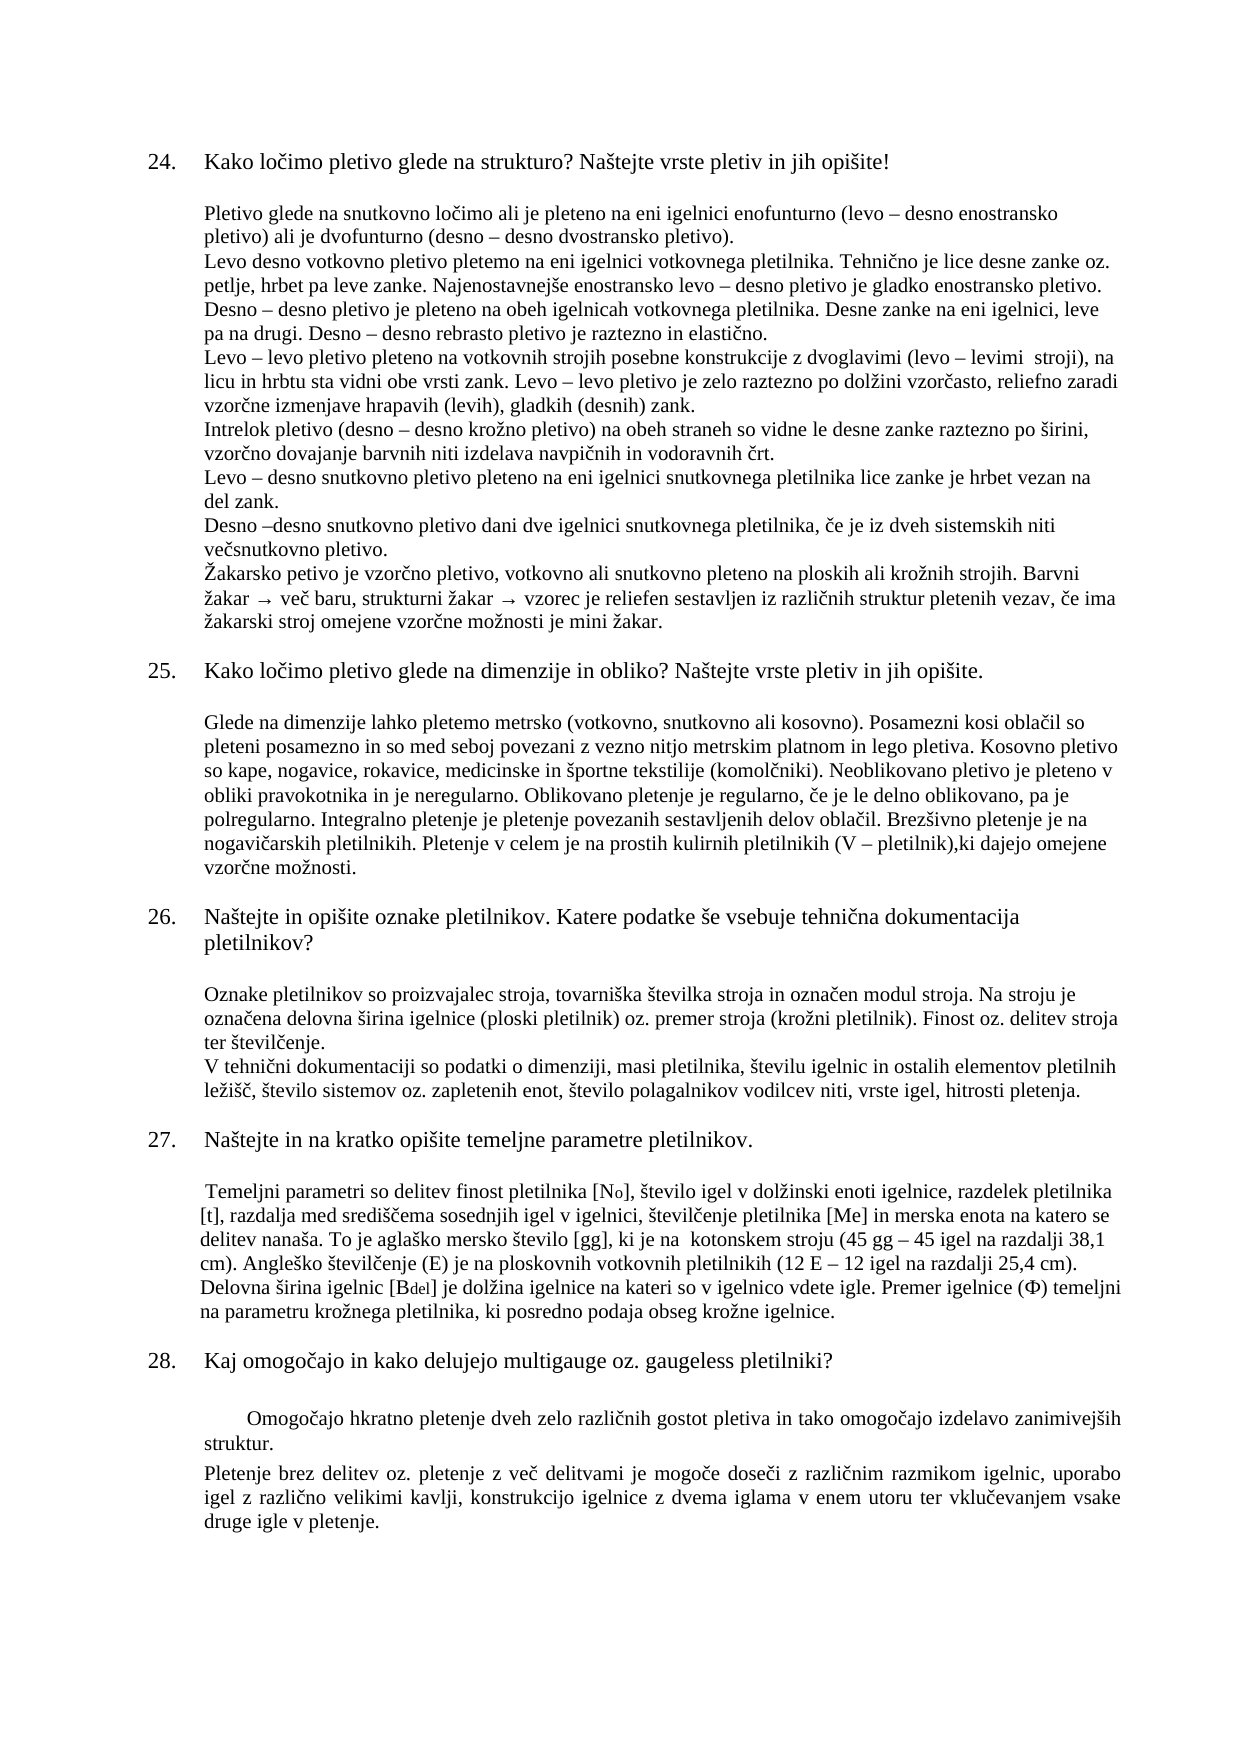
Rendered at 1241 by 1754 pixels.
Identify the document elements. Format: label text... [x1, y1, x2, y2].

text na parametru krožnega pletilnika, ki posredno podaja obseg krožne igelnice. [148, 1299, 1122, 1323]
text Glede na dimenzije lahko pletemo metrsko (votkovno, snutkovno ali kosovno). Posamezni kosi oblačil so pleteni posamezno in so med seboj povezani z vezno nitjo metrskim platnom in lego pletiva. Kosovno pletivo so kape, nogavice, rokavice, medicinske in športne tekstilije (komolčniki). Neoblikovano pletivo je pleteno v obliki pravokotnika in je neregularno. Oblikovano pletenje je regularno, če je le delno oblikovano, pa je polregularno. Integralno pletenje je pletenje povezanih sestavljenih delov oblačil. Brezšivno pletenje je na nogavičarskih pletilnikih. Pletenje v celem je na prostih kulirnih pletilnikih (V – pletilnik),ki dajejo omejene vzorčne možnosti. [204, 710, 1122, 879]
list Naštejte in na kratko opišite temeljne parametre pletilnikov. [148, 1126, 1122, 1153]
text Pletivo glede na snutkovno ločimo ali je pleteno na eni igelnici enofunturno (levo – desno enostransko pletivo) ali je dvofunturno (desno – desno dvostransko pletivo). [204, 200, 1122, 248]
text Temeljni parametri so delitev finost pletilnika [No], število igel v dolžinski enoti igelnice, razdelek pletilnika [148, 1179, 1122, 1203]
list Pletenje brez delitev oz. pletenje z več delitvami je mogoče doseči z različnim razmikom igelnic, uporabo igel z različno velikimi kavlji, konstrukcijo igelnice z dvema iglama v enem utoru ter vklučevanjem vsake druge igle v pletenje. [166, 1461, 1122, 1533]
text Levo desno votkovno pletivo pletemo na eni igelnici votkovnega pletilnika. Tehnično je lice desne zanke oz. petlje, hrbet pa leve zanke. Najenostavnejše enostransko levo – desno pletivo je gladko enostransko pletivo. [204, 248, 1122, 297]
text Levo – desno snutkovno pletivo pleteno na eni igelnici snutkovnega pletilnika lice zanke je hrbet vezan na del zank. [204, 465, 1122, 513]
text Oznake pletilnikov so proizvajalec stroja, tovarniška številka stroja in označen modul stroja. Na stroju je označena delovna širina igelnice (ploski pletilnik) oz. premer stroja (krožni pletilnik). Finost oz. delitev stroja ter številčenje. [204, 982, 1122, 1054]
text Žakarsko petivo je vzorčno pletivo, votkovno ali snutkovno pleteno na ploskih ali krožnih strojih. Barvni žakar → več baru, strukturni žakar → vzorec je reliefen sestavljen iz različnih struktur pletenih vezav, če ima žakarski stroj omejene vzorčne možnosti je mini žakar. [204, 561, 1122, 633]
text Delovna širina igelnic [Bdel] je dolžina igelnice na kateri so v igelnico vdete igle. Premer igelnice (Ф) temeljni [148, 1275, 1122, 1299]
list Naštejte in opišite oznake pletilnikov. Katere podatke še vsebuje tehnična dokumentacija pletilnikov? [148, 903, 1122, 956]
list Kako ločimo pletivo glede na dimenzije in obliko? Naštejte vrste pletiv in jih opišite. [148, 658, 1122, 684]
text Desno – desno pletivo je pleteno na obeh igelnicah votkovnega pletilnika. Desne zanke na eni igelnici, leve pa na drugi. Desno – desno rebrasto pletivo je raztezno in elastično. [204, 297, 1122, 345]
text cm). Angleško številčenje (E) je na ploskovnih votkovnih pletilnikih (12 E – 12 igel na razdalji 25,4 cm). [148, 1251, 1122, 1275]
list Kaj omogočajo in kako delujejo multigauge oz. gaugeless pletilniki? [148, 1347, 1122, 1374]
list Kako ločimo pletivo glede na strukturo? Naštejte vrste pletiv in jih opišite! [148, 148, 1122, 174]
text Intrelok pletivo (desno – desno krožno pletivo) na obeh straneh so vidne le desne zanke raztezno po širini, vzorčno dovajanje barvnih niti izdelava navpičnih in vodoravnih črt. [204, 417, 1122, 465]
text Levo – levo pletivo pleteno na votkovnih strojih posebne konstrukcije z dvoglavimi (levo – levimi stroji), na licu in hrbtu sta vidni obe vrsti zank. Levo – levo pletivo je zelo raztezno po dolžini vzorčasto, reliefno zaradi vzorčne izmenjave hrapavih (levih), gladkih (desnih) zank. [204, 345, 1122, 417]
text [t], razdalja med središčema sosednjih igel v igelnici, številčenje pletilnika [Me] in merska enota na katero se [148, 1203, 1122, 1227]
text delitev nanaša. To je aglaško mersko število [gg], ki je na kotonskem stroju (45 gg – 45 igel na razdalji 38,1 [148, 1227, 1122, 1251]
text Desno –desno snutkovno pletivo dani dve igelnici snutkovnega pletilnika, če je iz dveh sistemskih niti večsnutkovno pletivo. [204, 513, 1122, 561]
list Omogočajo hkratno pletenje dveh zelo različnih gostot pletiva in tako omogočajo izdelavo zanimivejših struktur. [166, 1406, 1122, 1454]
text V tehnični dokumentaciji so podatki o dimenziji, masi pletilnika, številu igelnic in ostalih elementov pletilnih ležišč, število sistemov oz. zapletenih enot, število polagalnikov vodilcev niti, vrste igel, hitrosti pletenja. [204, 1054, 1122, 1102]
